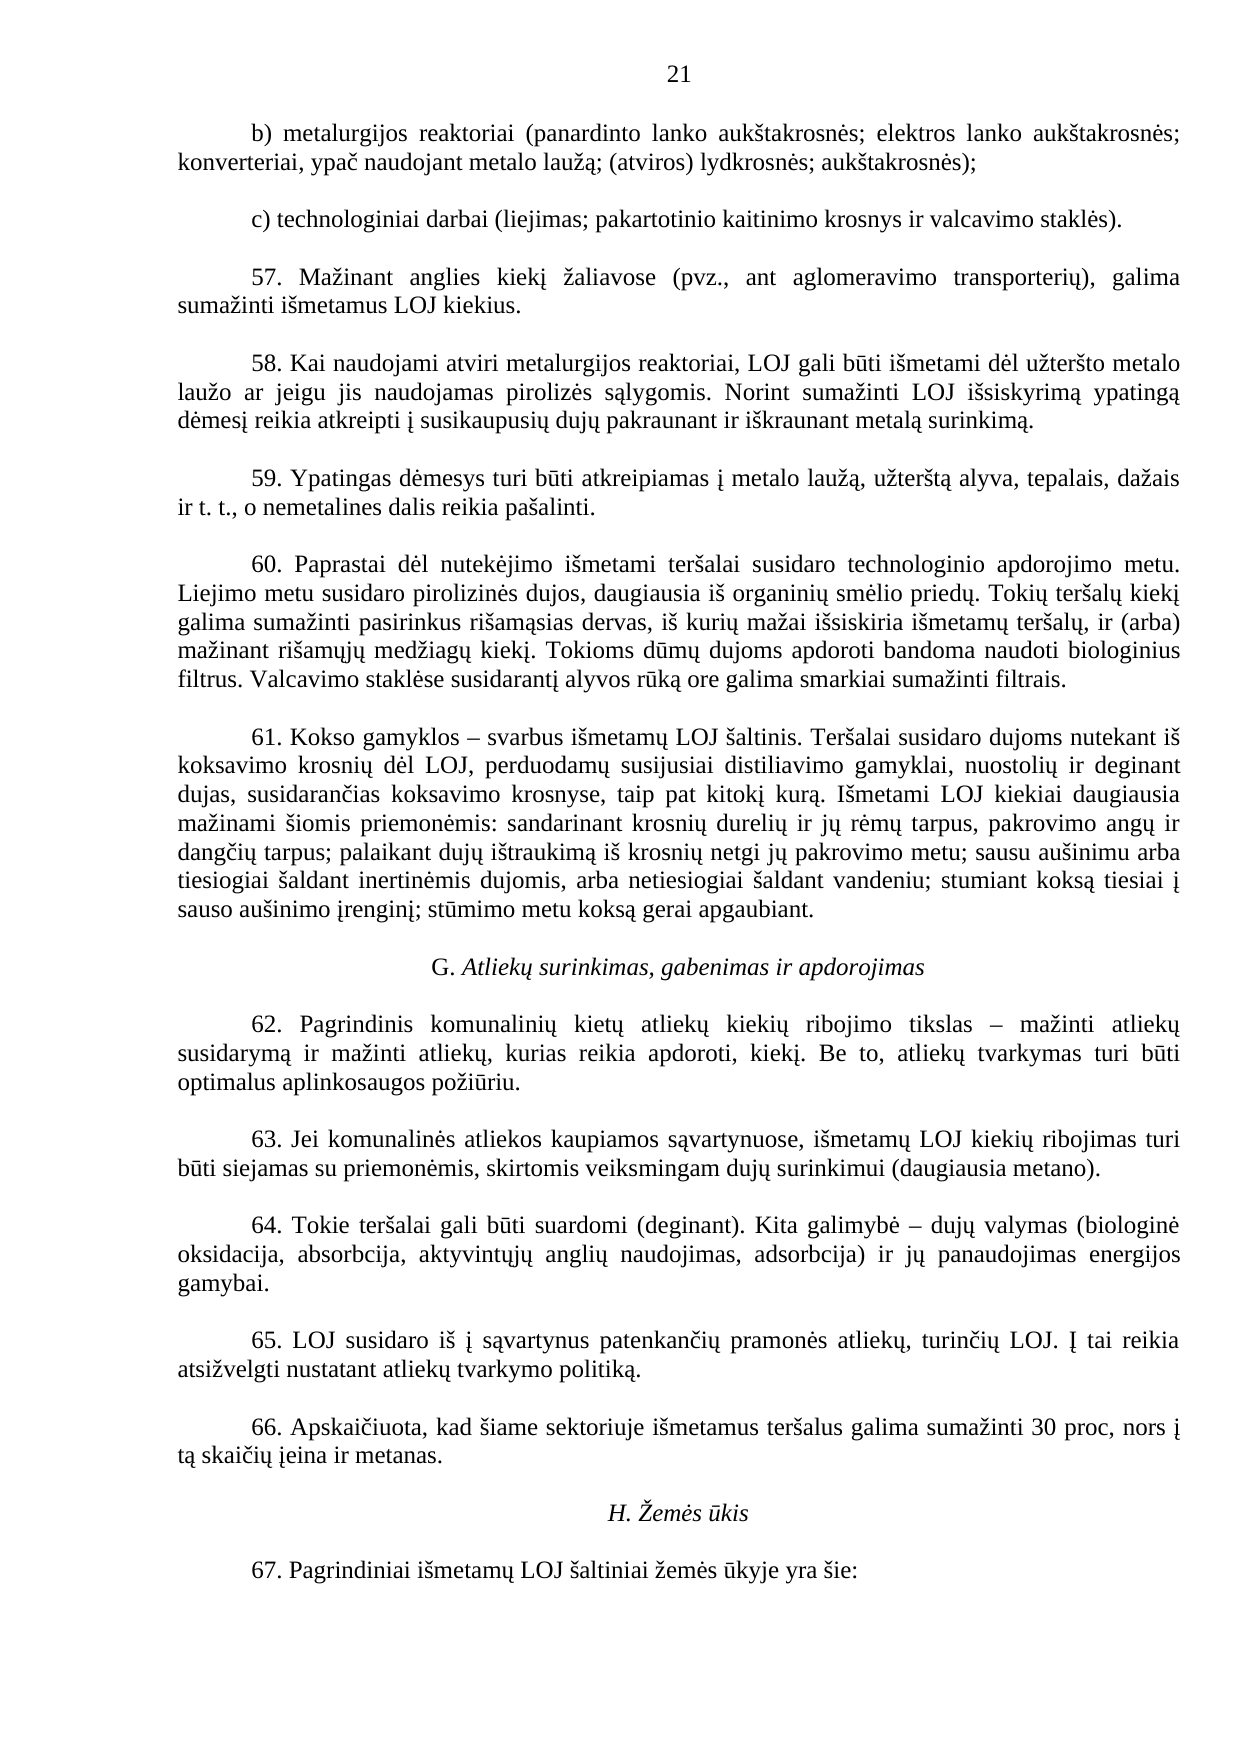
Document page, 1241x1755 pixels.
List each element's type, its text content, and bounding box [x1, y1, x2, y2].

text 66. Apskaičiuota, kad šiame sektoriuje išmetamus teršalus galima sumažinti 30 proc, nors į tą skaičių įeina ir metanas. [177, 1412, 1181, 1469]
text c) technologiniai darbai (liejimas; pakartotinio kaitinimo krosnys ir valcavimo staklės). [177, 204, 1181, 233]
text 59. Ypatingas dėmesys turi būti atkreipiamas į metalo laužą, užterštą alyva, tepalais, dažais ir t. t., o nemetalines dalis reikia pašalinti. [177, 463, 1181, 521]
text 64. Tokie teršalai gali būti suardomi (deginant). Kita galimybė – dujų valymas (biologinė oksidacija, absorbcija, aktyvintųjų anglių naudojimas, adsorbcija) ir jų panaudojimas energijos gamybai. [177, 1211, 1181, 1297]
text 63. Jei komunalinės atliekos kaupiamos sąvartynuose, išmetamų LOJ kiekių ribojimas turi būti siejamas su priemonėmis, skirtomis veiksmingam dujų surinkimui (daugiausia metano). [177, 1124, 1181, 1182]
text 65. LOJ susidaro iš į sąvartynus patenkančių pramonės atliekų, turinčių LOJ. Į tai reikia atsižvelgti nustatant atliekų tvarkymo politiką. [177, 1326, 1181, 1383]
text 62. Pagrindinis komunalinių kietų atliekų kiekių ribojimo tikslas – mažinti atliekų susidarymą ir mažinti atliekų, kurias reikia apdoroti, kiekį. Be to, atliekų tvarkymas turi būti optimalus aplinkosaugos požiūriu. [177, 1009, 1181, 1096]
text 61. Kokso gamyklos – svarbus išmetamų LOJ šaltinis. Teršalai susidaro dujoms nutekant iš koksavimo krosnių dėl LOJ, perduodamų susijusiai distiliavimo gamyklai, nuostolių ir deginant dujas, susidarančias koksavimo krosnyse, taip pat kitokį kurą. Išmetami LOJ kiekiai daugiausia mažinami šiomis priemonėmis: sandarinant krosnių durelių ir jų rėmų tarpus, pakrovimo angų ir dangčių tarpus; palaikant dujų ištraukimą iš krosnių netgi jų pakrovimo metu; sausu aušinimu arba tiesiogiai šaldant inertinėmis dujomis, arba netiesiogiai šaldant vandeniu; stumiant koksą tiesiai į sauso aušinimo įrenginį; stūmimo metu koksą gerai apgaubiant. [177, 722, 1181, 923]
text 57. Mažinant anglies kiekį žaliavose (pvz., ant aglomeravimo transporterių), galima sumažinti išmetamus LOJ kiekius. [177, 262, 1181, 319]
text 58. Kai naudojami atviri metalurgijos reaktoriai, LOJ gali būti išmetami dėl užteršto metalo laužo ar jeigu jis naudojamas pirolizės sąlygomis. Norint sumažinti LOJ išsiskyrimą ypatingą dėmesį reikia atkreipti į susikaupusių dujų pakraunant ir iškraunant metalą surinkimą. [177, 348, 1181, 434]
text H. Žemės ūkis [177, 1498, 1181, 1527]
text 67. Pagrindiniai išmetamų LOJ šaltiniai žemės ūkyje yra šie: [177, 1556, 1181, 1584]
text G. Atliekų surinkimas, gabenimas ir apdorojimas [177, 952, 1181, 981]
text 60. Paprastai dėl nutekėjimo išmetami teršalai susidaro technologinio apdorojimo metu. Liejimo metu susidaro pirolizinės dujos, daugiausia iš organinių smėlio priedų. Tokių teršalų kiekį galima sumažinti pasirinkus rišamąsias dervas, iš kurių mažai išsiskiria išmetamų teršalų, ir (arba) mažinant rišamųjų medžiagų kiekį. Tokioms dūmų dujoms apdoroti bandoma naudoti biologinius filtrus. Valcavimo staklėse susidarantį alyvos rūką ore galima smarkiai sumažinti filtrais. [177, 549, 1181, 693]
text b) metalurgijos reaktoriai (panardinto lanko aukštakrosnės; elektros lanko aukštakrosnės; konverteriai, ypač naudojant metalo laužą; (atviros) lydkrosnės; aukštakrosnės); [177, 118, 1181, 176]
